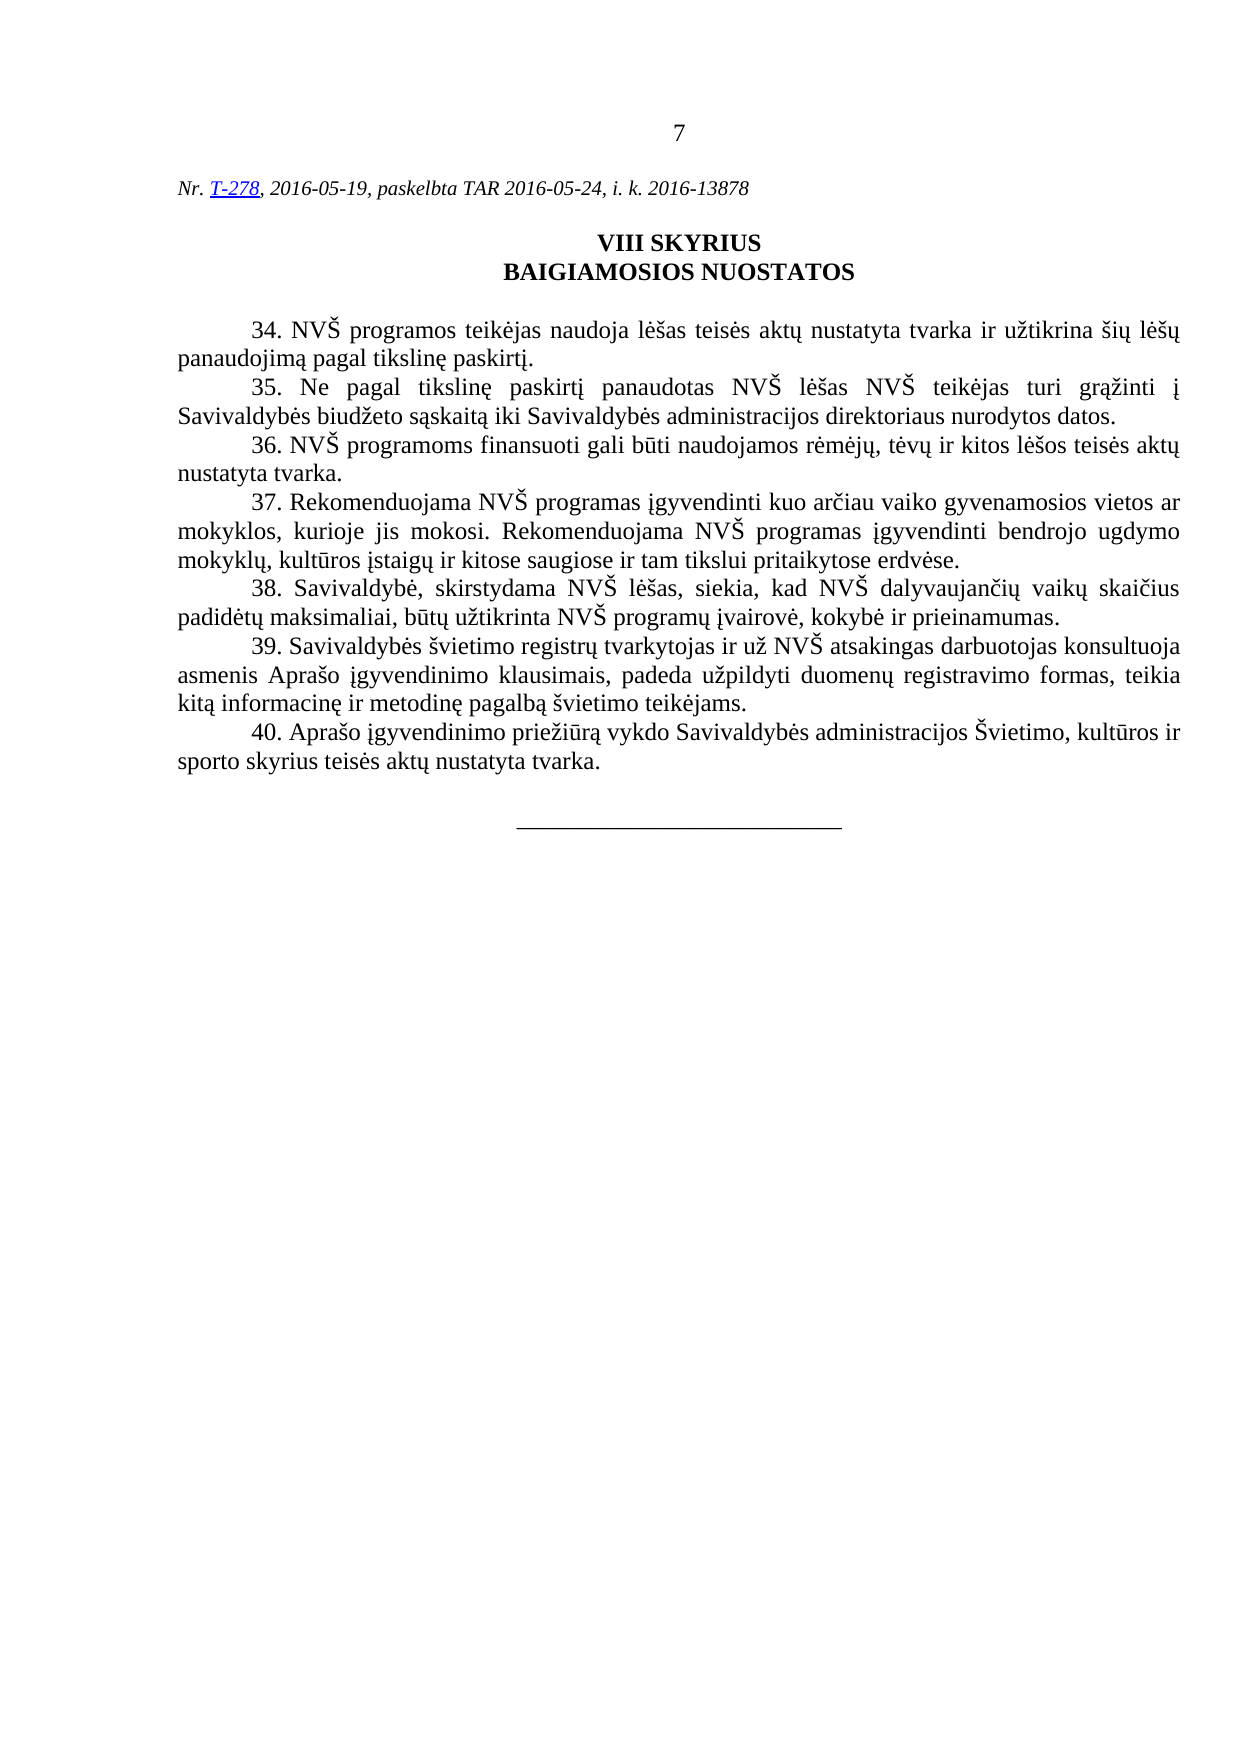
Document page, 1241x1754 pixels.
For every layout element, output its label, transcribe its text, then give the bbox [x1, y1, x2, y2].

text Nr. T-278, 2016-05-19, paskelbta TAR 2016-05-24, i. k. 2016-13878 [177, 176, 1181, 200]
text BAIGIAMOSIOS NUOSTATOS [177, 257, 1181, 286]
text 34. NVŠ programos teikėjas naudoja lėšas teisės aktų nustatyta tvarka ir užtikrina šių lėšų panaudojimą pagal tikslinę paskirtį. [177, 315, 1181, 372]
text VIII SKYRIUS [177, 228, 1181, 257]
text 39. Savivaldybės švietimo registrų tvarkytojas ir už NVŠ atsakingas darbuotojas konsultuoja asmenis Aprašo įgyvendinimo klausimais, padeda užpildyti duomenų registravimo formas, teikia kitą informacinę ir metodinę pagalbą švietimo teikėjams. [177, 631, 1181, 717]
text 36. NVŠ programoms finansuoti gali būti naudojamos rėmėjų, tėvų ir kitos lėšos teisės aktų nustatyta tvarka. [177, 430, 1181, 487]
text 40. Aprašo įgyvendinimo priežiūrą vykdo Savivaldybės administracijos Švietimo, kultūros ir sporto skyrius teisės aktų nustatyta tvarka. [177, 717, 1181, 775]
text __________________________ [177, 803, 1181, 832]
text 37. Rekomenduojama NVŠ programas įgyvendinti kuo arčiau vaiko gyvenamosios vietos ar mokyklos, kurioje jis mokosi. Rekomenduojama NVŠ programas įgyvendinti bendrojo ugdymo mokyklų, kultūros įstaigų ir kitose saugiose ir tam tikslui pritaikytose erdvėse. [177, 487, 1181, 573]
text 35. Ne pagal tikslinę paskirtį panaudotas NVŠ lėšas NVŠ teikėjas turi grąžinti į Savivaldybės biudžeto sąskaitą iki Savivaldybės administracijos direktoriaus nurodytos datos. [177, 372, 1181, 430]
text 38. Savivaldybė, skirstydama NVŠ lėšas, siekia, kad NVŠ dalyvaujančių vaikų skaičius padidėtų maksimaliai, būtų užtikrinta NVŠ programų įvairovė, kokybė ir prieinamumas. [177, 573, 1181, 631]
